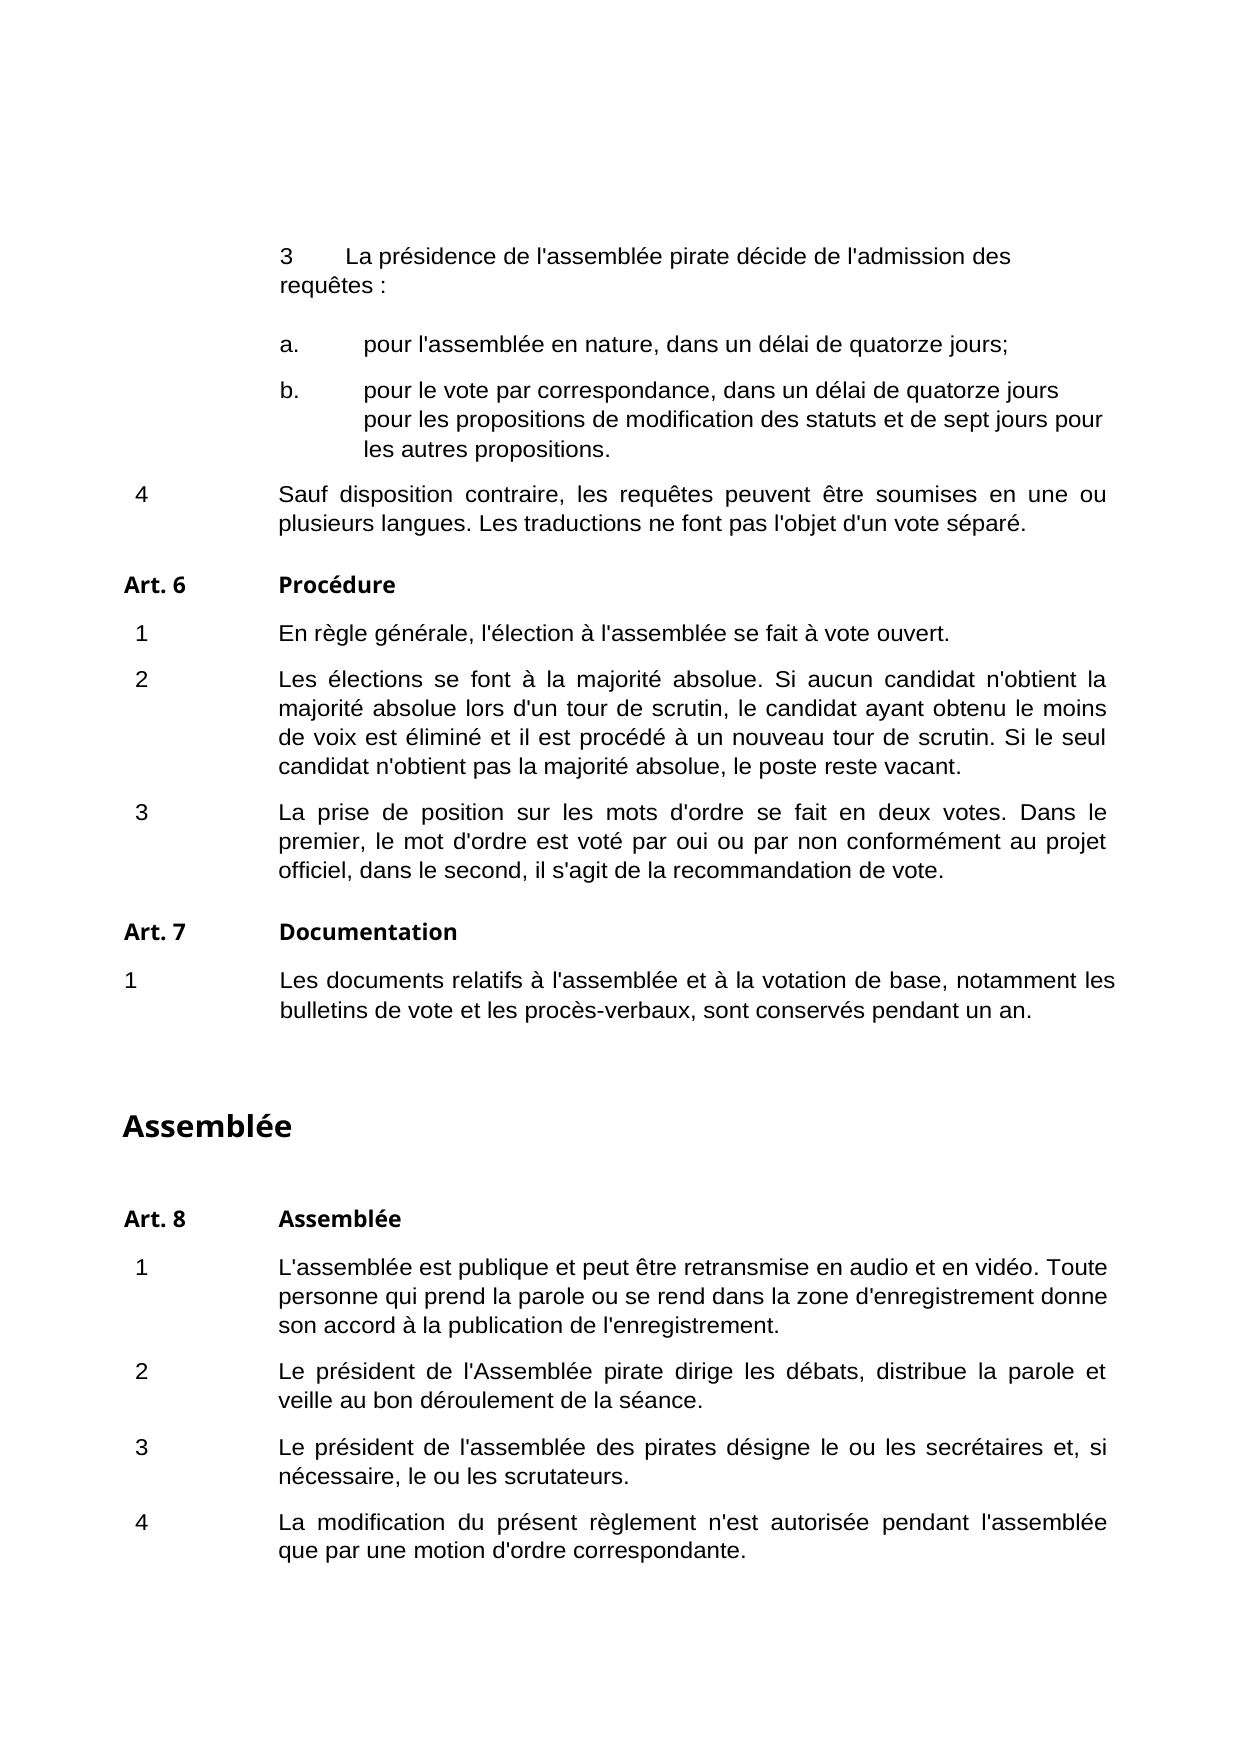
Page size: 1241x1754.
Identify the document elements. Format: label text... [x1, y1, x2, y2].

list Les élections se font à la majorité absolue. Si aucun candidat n'obtient la majorité absolue lors d'un tour de scrutin, le candidat ayant obtenu le moins de voix est éliminé et il est procédé à un nouveau tour de scrutin. Si le seul candidat n'obtient pas la majorité absolue, le poste reste vacant. [135, 666, 1108, 779]
subtitle Assemblée [122, 1105, 1128, 1146]
subtitle Art. 6 Procédure [124, 568, 1128, 600]
text 1 Les documents relatifs à l'assemblée et à la votation de base, notamment les bulletins de vote et les procès-verbaux, sont conservés pendant un an. [124, 967, 1116, 1023]
subtitle Art. 8 Assemblée [124, 1203, 1128, 1234]
list La modification du présent règlement n'est autorisée pendant l'assemblée que par une motion d'ordre correspondante. [135, 1508, 1108, 1564]
list pour l'assemblée en nature, dans un délai de quatorze jours; [279, 331, 1128, 357]
list pour le vote par correspondance, dans un délai de quatorze jours pour les propositions de modification des statuts et de sept jours pour les autres propositions. [279, 377, 1108, 462]
subtitle Art. 7 Documentation [124, 916, 1128, 947]
list La présidence de l'assemblée pirate décide de l'admission des requêtes : [279, 243, 1108, 298]
list Le président de l'assemblée des pirates désigne le ou les secrétaires et, si nécessaire, le ou les scrutateurs. [135, 1433, 1108, 1489]
list Le président de l'Assemblée pirate dirige les débats, distribue la parole et veille au bon déroulement de la séance. [135, 1358, 1108, 1414]
list Sauf disposition contraire, les requêtes peuvent être soumises en une ou plusieurs langues. Les traductions ne font pas l'objet d'un vote séparé. [135, 481, 1108, 537]
list L'assemblée est publique et peut être retransmise en audio et en vidéo. Toute personne qui prend la parole ou se rend dans la zone d'enregistrement donne son accord à la publication de l'enregistrement. [135, 1254, 1108, 1338]
list En règle générale, l'élection à l'assemblée se fait à vote ouvert. [135, 620, 1128, 646]
list La prise de position sur les mots d'ordre se fait en deux votes. Dans le premier, le mot d'ordre est voté par oui ou par non conformément au projet officiel, dans le second, il s'agit de la recommandation de vote. [135, 799, 1108, 884]
